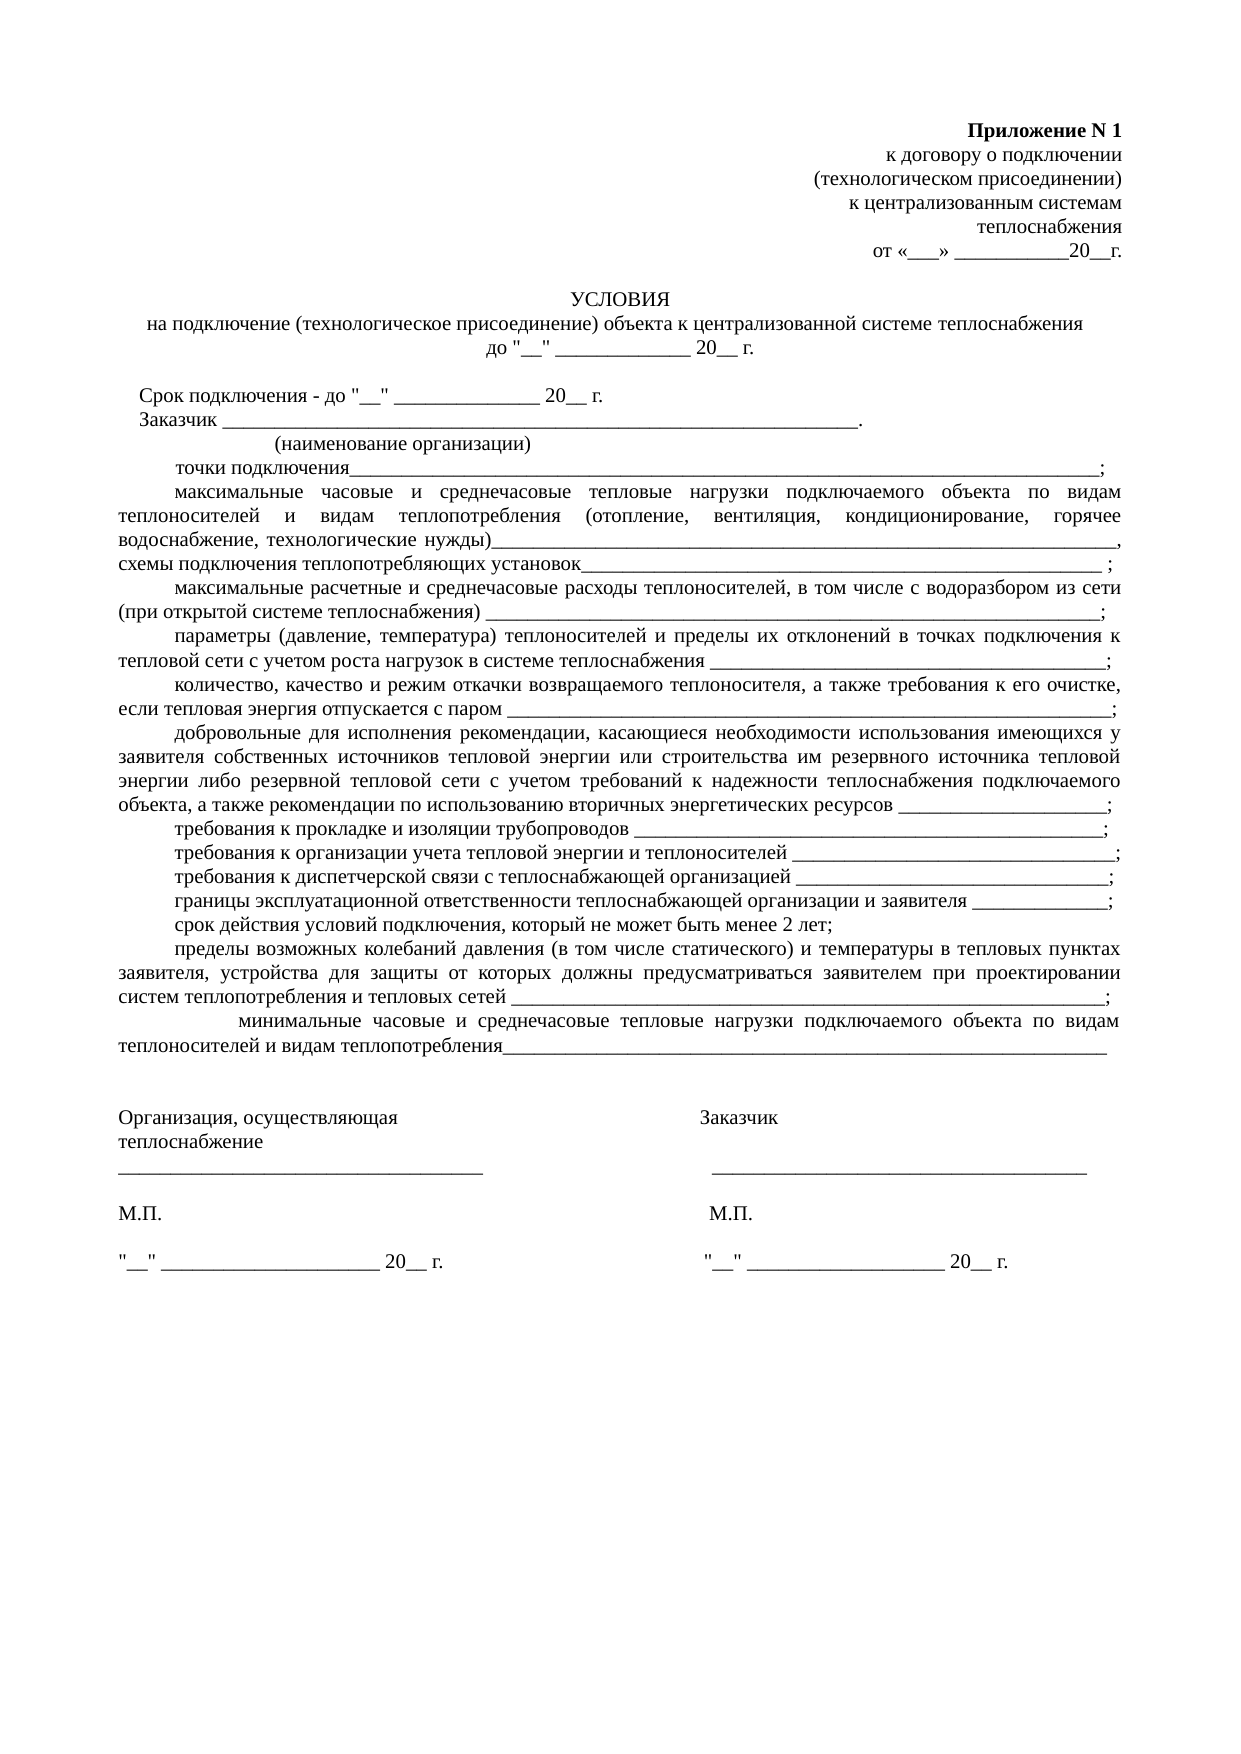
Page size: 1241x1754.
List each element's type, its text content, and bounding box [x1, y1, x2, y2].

list количество, качество и режим откачки возвращаемого теплоносителя, а также требования к его очистке, если тепловая энергия отпускается с паром __________________________________________________________; [118, 672, 1122, 720]
list теплоснабжения [118, 214, 1122, 238]
text "__" _____________________ 20__ г. "__" ___________________ 20__ г. [118, 1249, 1122, 1273]
text от «___» ___________20__г. [118, 238, 1122, 262]
list пределы возможных колебаний давления (в том числе статического) и температуры в тепловых пунктах заявителя, устройства для защиты от которых должны предусматриваться заявителем при проектировании систем теплопотребления и тепловых сетей _________________________________________________________; [118, 936, 1122, 1008]
text (наименование организации) [118, 431, 1122, 455]
list к централизованным системам [118, 190, 1122, 214]
text ___________________________________ ____________________________________ [118, 1153, 1122, 1177]
list к договору о подключении [118, 142, 1122, 166]
list границы эксплуатационной ответственности теплоснабжающей организации и заявителя _____________; [118, 888, 1122, 912]
list добровольные для исполнения рекомендации, касающиеся необходимости использования имеющихся у заявителя собственных источников тепловой энергии или строительства им резервного источника тепловой энергии либо резервной тепловой сети с учетом требований к надежности теплоснабжения подключаемого объекта, а также рекомендации по использованию вторичных энергетических ресурсов ____________________; [118, 720, 1122, 816]
list требования к диспетчерской связи с теплоснабжающей организацией ______________________________; [118, 864, 1122, 888]
list максимальные расчетные и среднечасовые расходы теплоносителей, в том числе с водоразбором из сети (при открытой системе теплоснабжения) ___________________________________________________________; [118, 575, 1122, 623]
text Организация, осуществляющая Заказчик [118, 1105, 1122, 1129]
text минимальные часовые и среднечасовые тепловые нагрузки подключаемого объекта по видам теплоносителей и видам теплопотребления__________________________________________________________ [118, 1008, 1122, 1057]
text до "__" _____________ 20__ г. [118, 335, 1122, 359]
text Срок подключения - до "__" ______________ 20__ г. [118, 383, 1122, 407]
text УСЛОВИЯ [118, 287, 1122, 311]
list требования к организации учета тепловой энергии и теплоносителей _______________________________; [118, 840, 1122, 864]
list срок действия условий подключения, который не может быть менее 2 лет; [118, 912, 1122, 936]
text на подключение (технологическое присоединение) объекта к централизованной системе теплоснабжения [118, 311, 1122, 335]
text теплоснабжение [118, 1129, 1122, 1153]
text М.П. М.П. [118, 1201, 1122, 1225]
list (технологическом присоединении) [118, 166, 1122, 190]
list Приложение N 1 [118, 118, 1122, 142]
list параметры (давление, температура) теплоносителей и пределы их отклонений в точках подключения к тепловой сети с учетом роста нагрузок в системе теплоснабжения ______________________________________; [118, 623, 1122, 672]
text Заказчик _____________________________________________________________. [118, 407, 1122, 431]
list требования к прокладке и изоляции трубопроводов _____________________________________________; [118, 816, 1122, 840]
text точки подключения________________________________________________________________________; [118, 455, 1122, 479]
list максимальные часовые и среднечасовые тепловые нагрузки подключаемого объекта по видам теплоносителей и видам теплопотребления (отопление, вентиляция, кондиционирование, горячее водоснабжение, технологические нужды)____________________________________________________________, схемы подключения теплопотребляющих установок__________________________________________________ ; [118, 479, 1122, 575]
